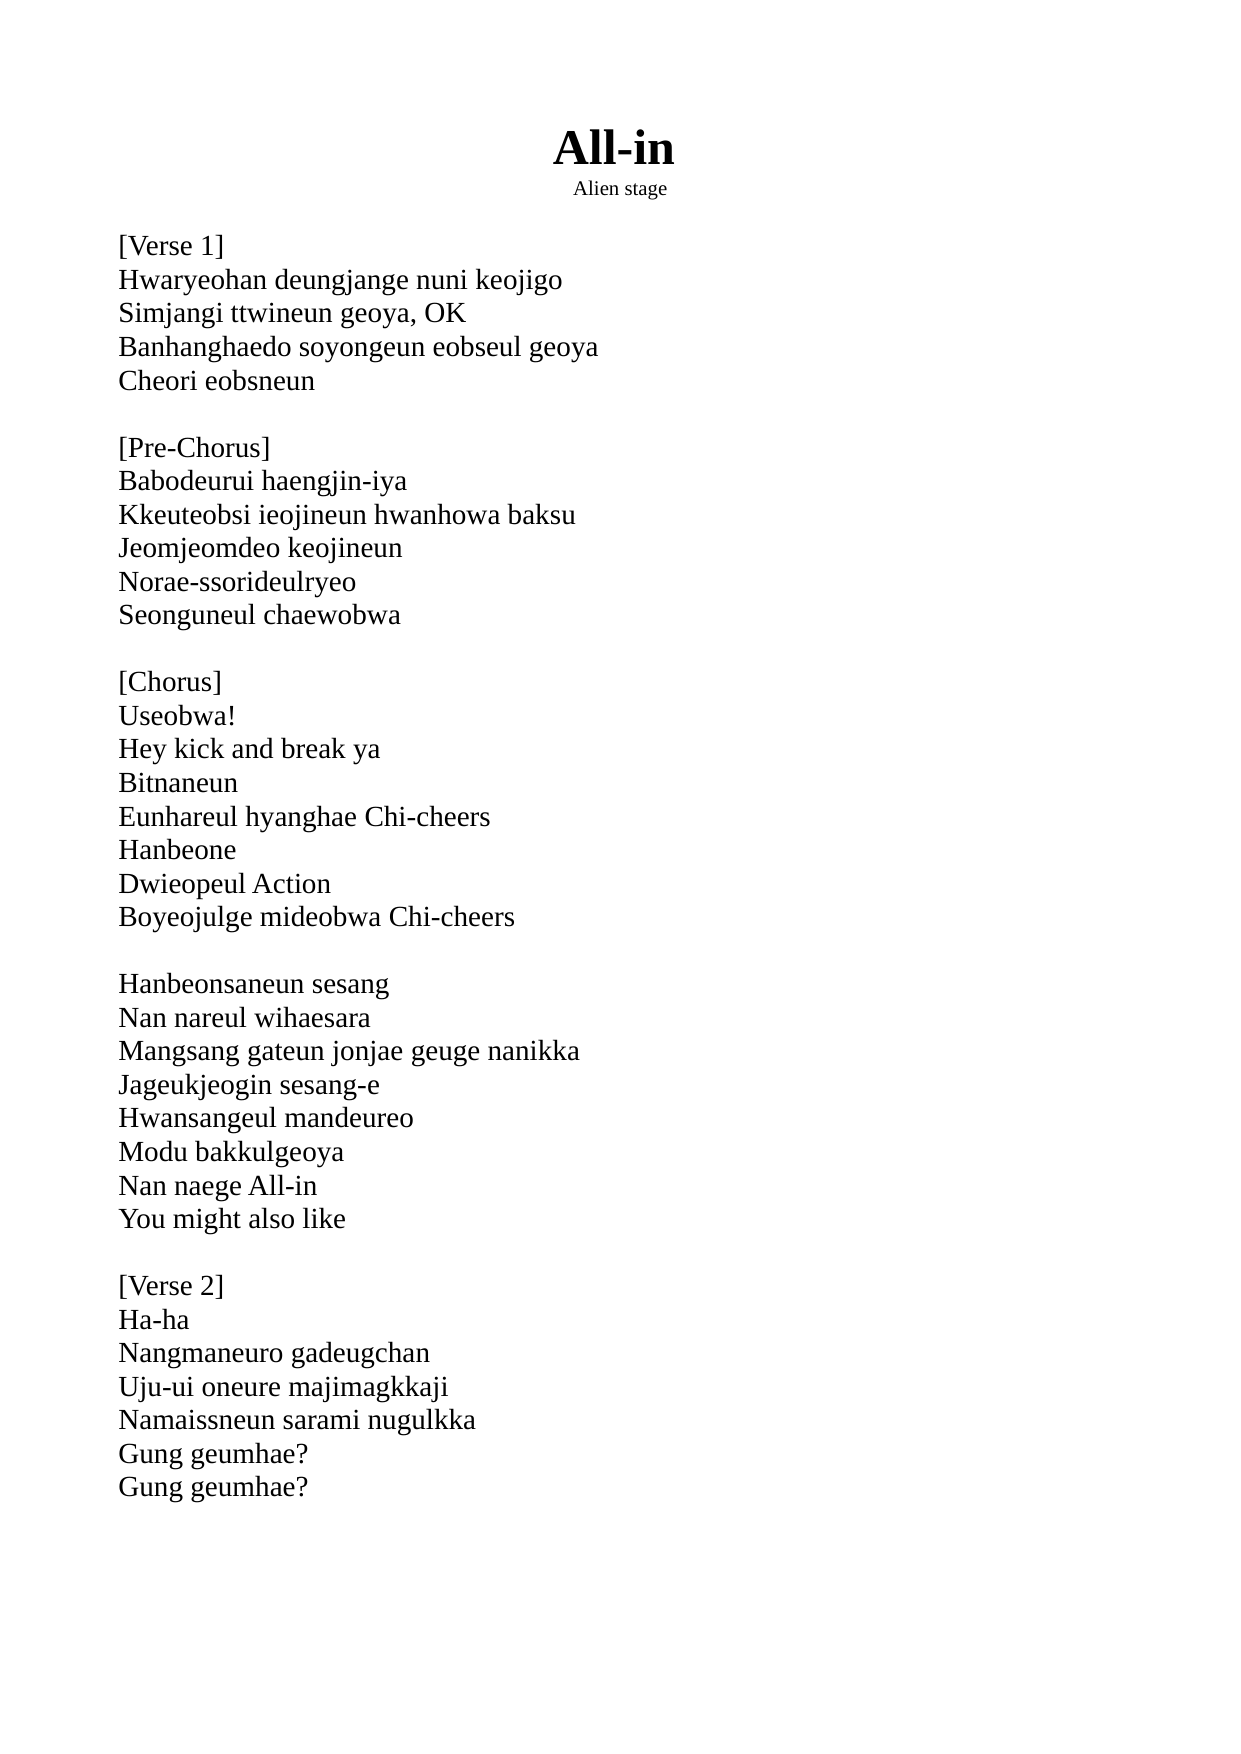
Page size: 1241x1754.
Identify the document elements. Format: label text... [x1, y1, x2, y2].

text Alien stage [118, 176, 1122, 200]
text [118, 1570, 1122, 1604]
text [Verse 2] Ha-ha Nangmaneuro gadeugchan Uju-ui oneure majimagkkaji Namaissneun sarami nugulkka Gung geumhae? Gung geumhae? [118, 1268, 1122, 1537]
text You might also like [118, 1201, 1122, 1235]
text All-in [118, 118, 1122, 176]
text [Verse 1] Hwaryeohan deungjange nuni keojigo Simjangi ttwineun geoya, OK Banhanghaedo soyongeun eobseul geoya Cheori eobsneun [Pre-Chorus] Babodeurui haengjin-iya Kkeuteobsi ieojineun hwanhowa baksu Jeomjeomdeo keojineun Norae-ssorideulryeo Seonguneul chaewobwa [Chorus] Useobwa! Hey kick and break ya Bitnaneun Eunhareul hyanghae Chi-cheers Hanbeone Dwieopeul Action Boyeojulgе mideobwa Chi-cheers Hanbeonsaneun sеsang Nan nareul wihaesara Mangsang gateun jonjae geuge nanikka Jageukjeogin sesang-e Hwansangeul mandeureo Modu bakkulgeoya Nan naege All-in [118, 228, 1122, 1201]
